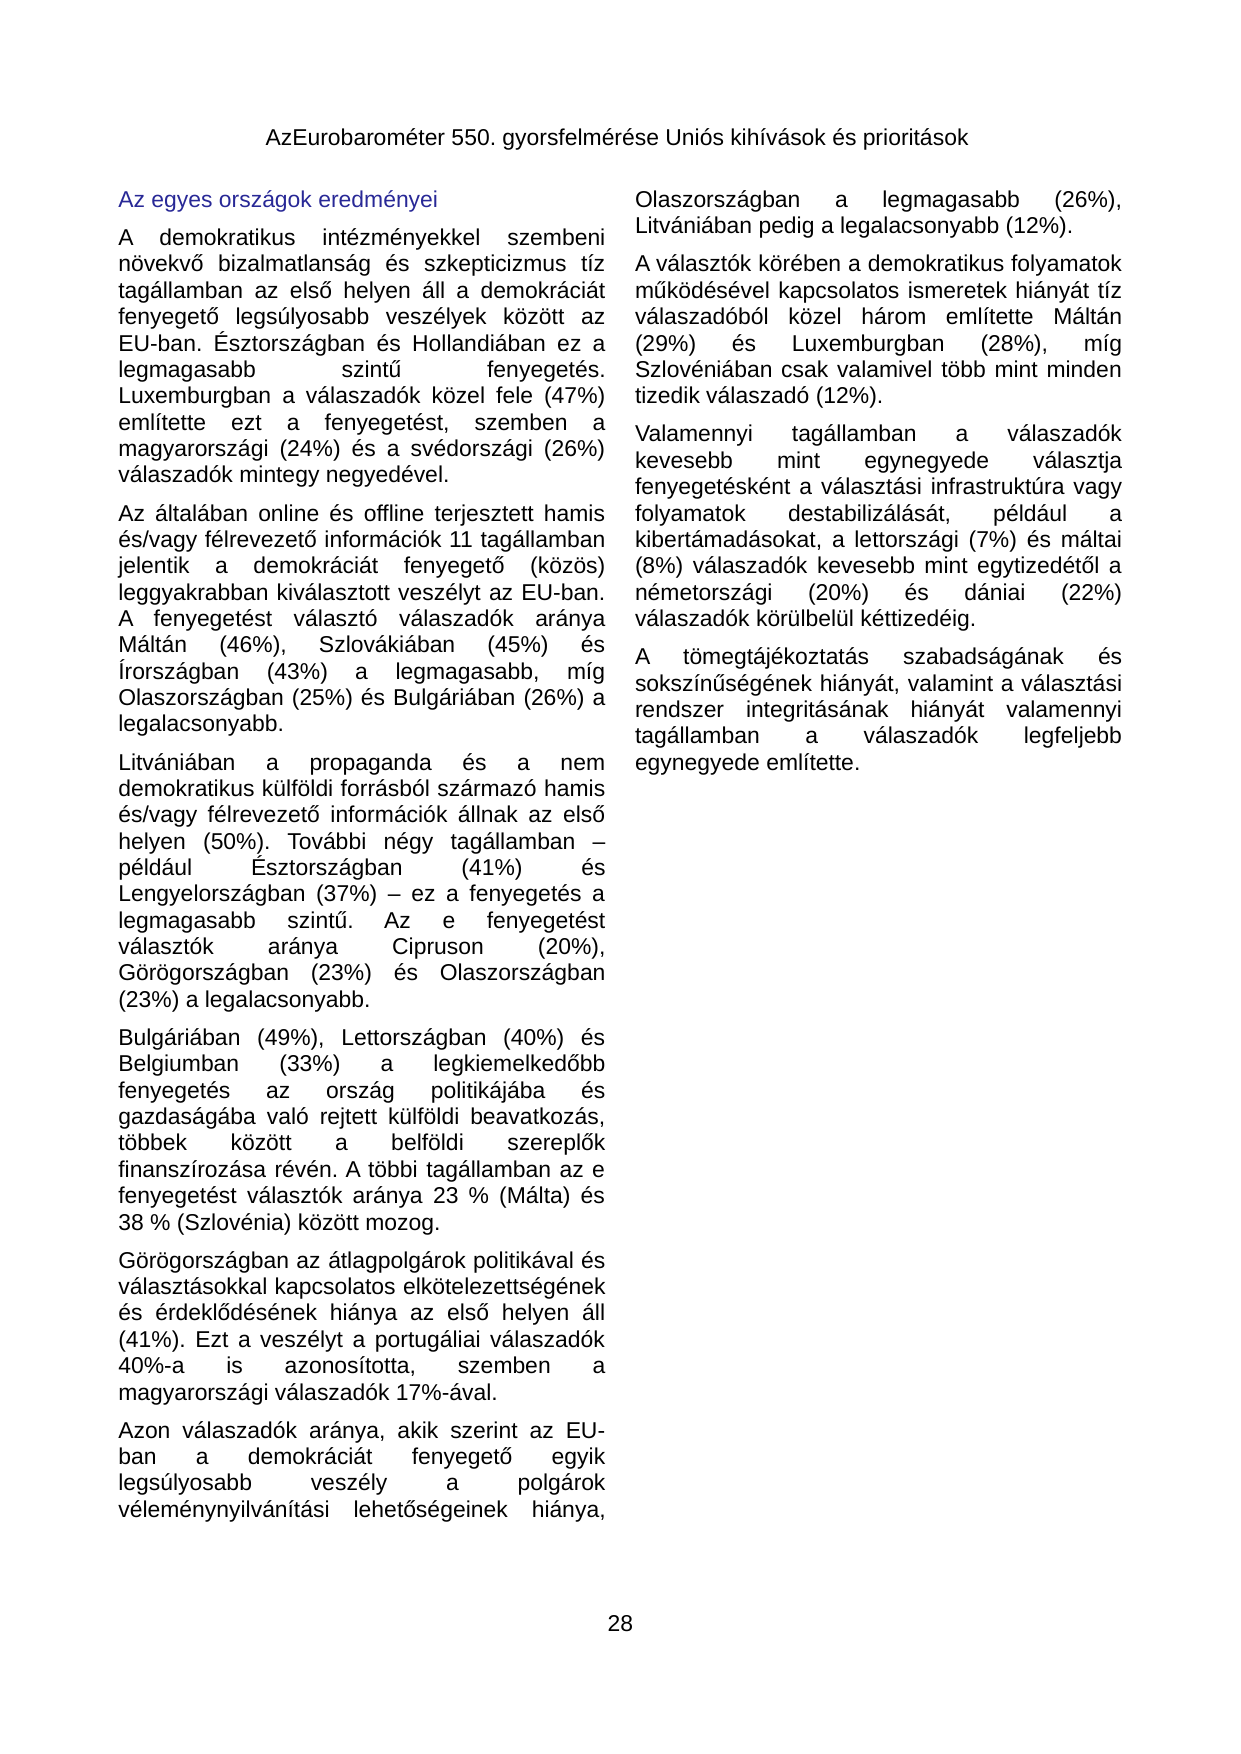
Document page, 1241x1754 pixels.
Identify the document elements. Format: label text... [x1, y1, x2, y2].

text Azon válaszadók aránya, akik szerint az EU-ban a demokráciát fenyegető egyik legsúlyosabb veszély a polgárok véleménynyilvánítási lehetőségeinek hiánya, [118, 1417, 605, 1522]
text Valamennyi tagállamban a válaszadók kevesebb mint egynegyede választja fenyegetésként a választási infrastruktúra vagy folyamatok destabilizálását, például a kibertámadásokat, a lettországi (7%) és máltai (8%) válaszadók kevesebb mint egytizedétől a németországi (20%) és dániai (22%) válaszadók körülbelül kéttizedéig. [635, 420, 1122, 631]
text Az egyes országok eredményei [118, 186, 605, 212]
text Olaszországban a legmagasabb (26%), Litvániában pedig a legalacsonyabb (12%). [635, 186, 1122, 238]
text Bulgáriában (49%), Lettországban (40%) és Belgiumban (33%) a legkiemelkedőbb fenyegetés az ország politikájába és gazdaságába való rejtett külföldi beavatkozás, többek között a belföldi szereplők finanszírozása révén. A többi tagállamban az e fenyegetést választók aránya 23 % (Málta) és 38 % (Szlovénia) között mozog. [118, 1024, 605, 1235]
text A demokratikus intézményekkel szembeni növekvő bizalmatlanság és szkepticizmus tíz tagállamban az első helyen áll a demokráciát fenyegető legsúlyosabb veszélyek között az EU-ban. Észtországban és Hollandiában ez a legmagasabb szintű fenyegetés. Luxemburgban a válaszadók közel fele (47%) említette ezt a fenyegetést, szemben a magyarországi (24%) és a svédországi (26%) válaszadók mintegy negyedével. [118, 224, 605, 488]
text A tömegtájékoztatás szabadságának és sokszínűségének hiányát, valamint a választási rendszer integritásának hiányát valamennyi tagállamban a válaszadók legfeljebb egynegyede említette. [635, 643, 1122, 775]
text A választók körében a demokratikus folyamatok működésével kapcsolatos ismeretek hiányát tíz válaszadóból közel három említette Máltán (29%) és Luxemburgban (28%), míg Szlovéniában csak valamivel több mint minden tizedik válaszadó (12%). [635, 250, 1122, 408]
text Görögországban az átlagpolgárok politikával és választásokkal kapcsolatos elkötelezettségének és érdeklődésének hiánya az első helyen áll (41%). Ezt a veszélyt a portugáliai válaszadók 40%-a is azonosította, szemben a magyarországi válaszadók 17%-ával. [118, 1247, 605, 1405]
text Az általában online és offline terjesztett hamis és/vagy félrevezető információk 11 tagállamban jelentik a demokráciát fenyegető (közös) leggyakrabban kiválasztott veszélyt az EU-ban. A fenyegetést választó válaszadók aránya Máltán (46%), Szlovákiában (45%) és Írországban (43%) a legmagasabb, míg Olaszországban (25%) és Bulgáriában (26%) a legalacsonyabb. [118, 499, 605, 737]
text Litvániában a propaganda és a nem demokratikus külföldi forrásból származó hamis és/vagy félrevezető információk állnak az első helyen (50%). További négy tagállamban – például Észtországban (41%) és Lengyelországban (37%) – ez a fenyegetés a legmagasabb szintű. Az e fenyegetést választók aránya Cipruson (20%), Görögországban (23%) és Olaszországban (23%) a legalacsonyabb. [118, 748, 605, 1012]
